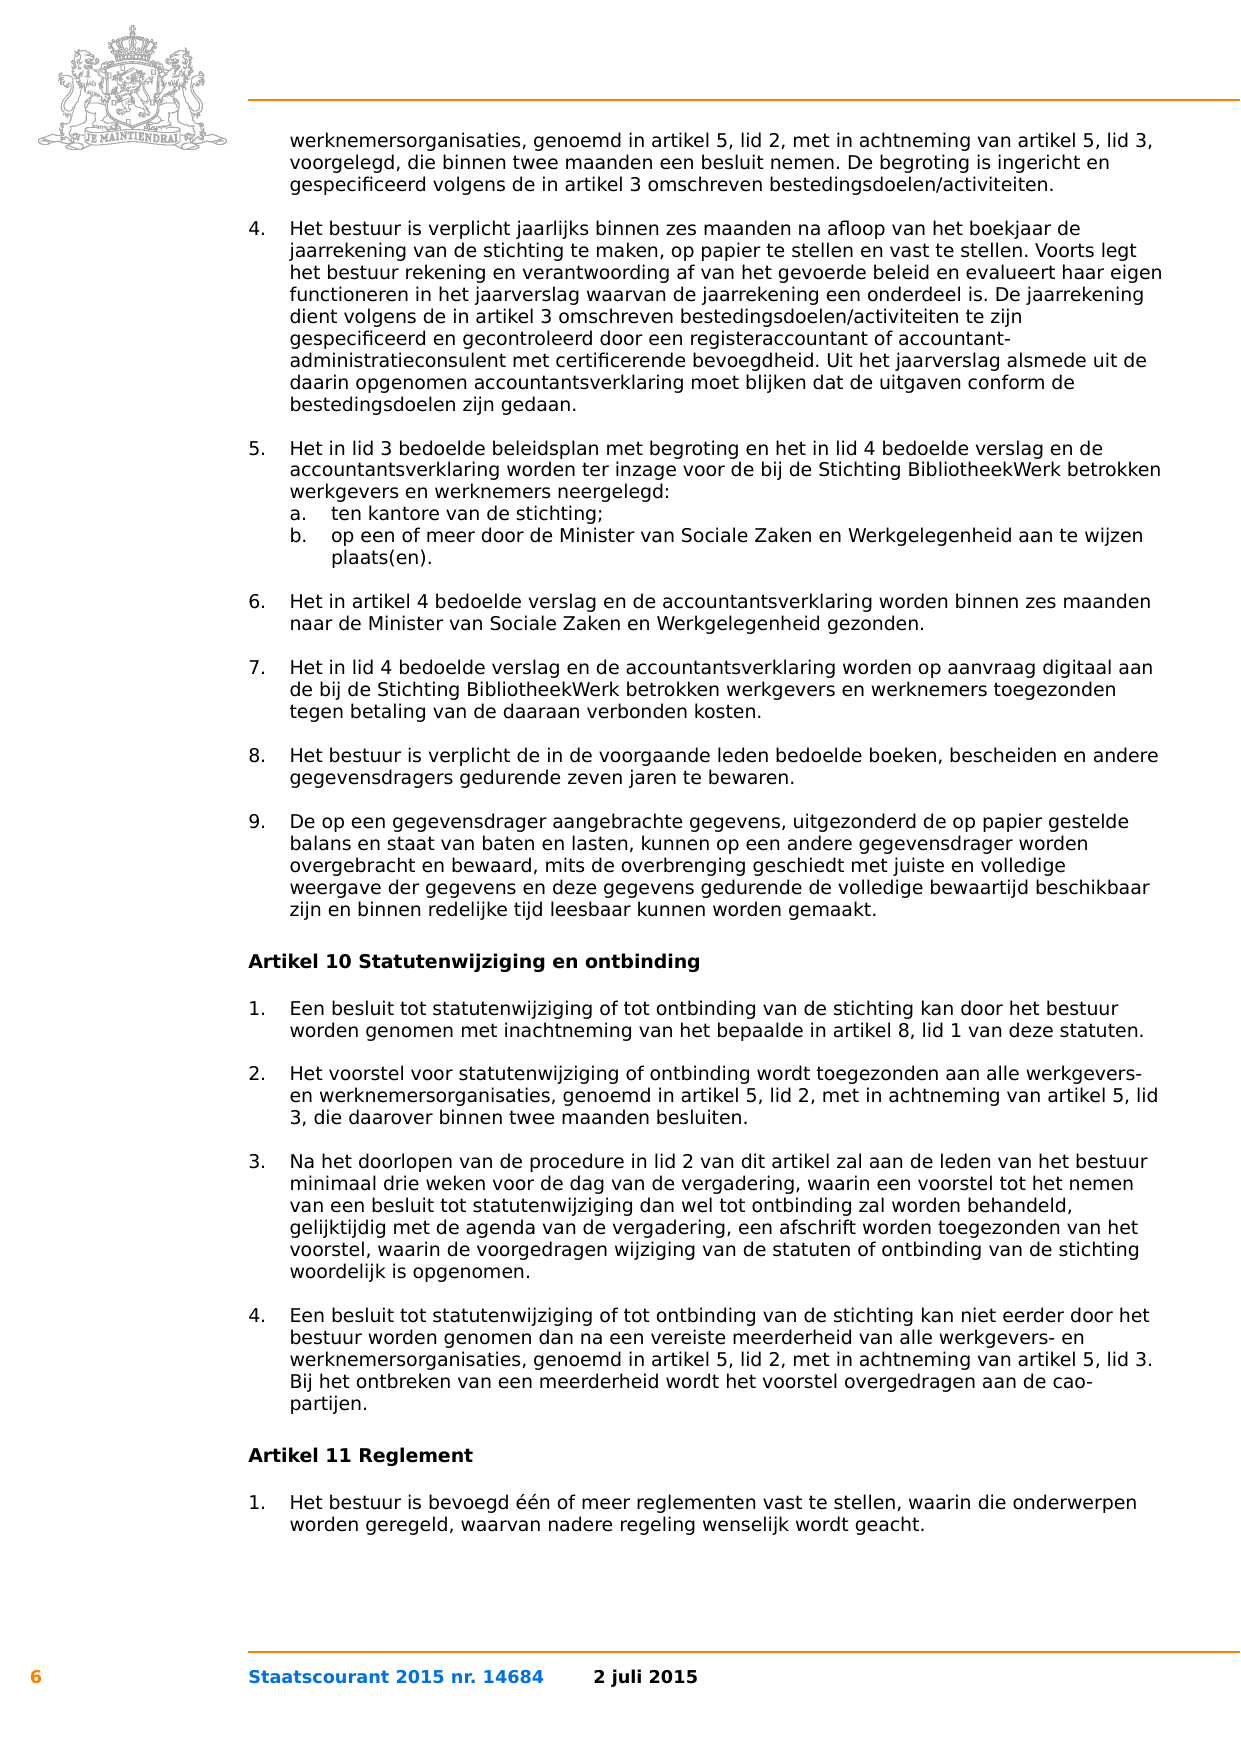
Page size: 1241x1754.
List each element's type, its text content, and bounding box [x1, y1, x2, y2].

text 5. Het in lid 3 bedoelde beleidsplan met begroting en het in lid 4 bedoelde verslag en de accountantsverklaring worden ter inzage voor de bij de Stichting BibliotheekWerk betrokken werkgevers en werknemers neergelegd: [248, 437, 1163, 503]
text 4. Een besluit tot statutenwijziging of tot ontbinding van de stichting kan niet eerder door het bestuur worden genomen dan na een vereiste meerderheid van alle werkgevers- en werknemersorganisaties, genoemd in artikel 5, lid 2, met in achtneming van artikel 5, lid 3. Bij het ontbreken van een meerderheid wordt het voorstel overgedragen aan de cao-partijen. [248, 1305, 1163, 1415]
text 1. Een besluit tot statutenwijziging of tot ontbinding van de stichting kan door het bestuur worden genomen met inachtneming van het bepaalde in artikel 8, lid 1 van deze statuten. [248, 997, 1163, 1041]
text 2. Het voorstel voor statutenwijziging of ontbinding wordt toegezonden aan alle werkgevers- en werknemersorganisaties, genoemd in artikel 5, lid 2, met in achtneming van artikel 5, lid 3, die daarover binnen twee maanden besluiten. [248, 1063, 1163, 1129]
subtitle Artikel 10 Statutenwijziging en ontbinding [248, 951, 1163, 972]
text b. op een of meer door de Minister van Sociale Zaken en Werkgelegenheid aan te wijzen plaats(en). [289, 525, 1163, 569]
text a. ten kantore van de stichting; [289, 503, 1163, 525]
text werknemersorganisaties, genoemd in artikel 5, lid 2, met in achtneming van artikel 5, lid 3, voorgelegd, die binnen twee maanden een besluit nemen. De begroting is ingericht en gespecificeerd volgens de in artikel 3 omschreven bestedingsdoelen/activiteiten. [248, 130, 1163, 196]
text 4. Het bestuur is verplicht jaarlijks binnen zes maanden na afloop van het boekjaar de jaarrekening van de stichting te maken, op papier te stellen en vast te stellen. Voorts legt het bestuur rekening en verantwoording af van het gevoerde beleid en evalueert haar eigen functioneren in het jaarverslag waarvan de jaarrekening een onderdeel is. De jaarrekening dient volgens de in artikel 3 omschreven bestedingsdoelen/activiteiten te zijn gespecificeerd en gecontroleerd door een registeraccountant of accountant-administratieconsulent met certificerende bevoegdheid. Uit het jaarverslag alsmede uit de daarin opgenomen accountantsverklaring moet blijken dat de uitgaven conform de bestedingsdoelen zijn gedaan. [248, 218, 1163, 416]
text 6. Het in artikel 4 bedoelde verslag en de accountantsverklaring worden binnen zes maanden naar de Minister van Sociale Zaken en Werkgelegenheid gezonden. [248, 591, 1163, 635]
subtitle Artikel 11 Reglement [248, 1445, 1163, 1467]
text 7. Het in lid 4 bedoelde verslag en de accountantsverklaring worden op aanvraag digitaal aan de bij de Stichting BibliotheekWerk betrokken werkgevers en werknemers toegezonden tegen betaling van de daaraan verbonden kosten. [248, 657, 1163, 723]
text 3. Na het doorlopen van de procedure in lid 2 van dit artikel zal aan de leden van het bestuur minimaal drie weken voor de dag van de vergadering, waarin een voorstel tot het nemen van een besluit tot statutenwijziging dan wel tot ontbinding zal worden behandeld, gelijktijdig met de agenda van de vergadering, een afschrift worden toegezonden van het voorstel, waarin de voorgedragen wijziging van de statuten of ontbinding van de stichting woordelijk is opgenomen. [248, 1151, 1163, 1283]
picture [38, 25, 227, 150]
text 8. Het bestuur is verplicht de in de voorgaande leden bedoelde boeken, bescheiden en andere gegevensdragers gedurende zeven jaren te bewaren. [248, 745, 1163, 789]
text 1. Het bestuur is bevoegd één of meer reglementen vast te stellen, waarin die onderwerpen worden geregeld, waarvan nadere regeling wenselijk wordt geacht. [248, 1492, 1163, 1536]
text 9. De op een gegevensdrager aangebrachte gegevens, uitgezonderd de op papier gestelde balans en staat van baten en lasten, kunnen op een andere gegevensdrager worden overgebracht en bewaard, mits de overbrenging geschiedt met juiste en volledige weergave der gegevens en deze gegevens gedurende de volledige bewaartijd beschikbaar zijn en binnen redelijke tijd leesbaar kunnen worden gemaakt. [248, 811, 1163, 921]
